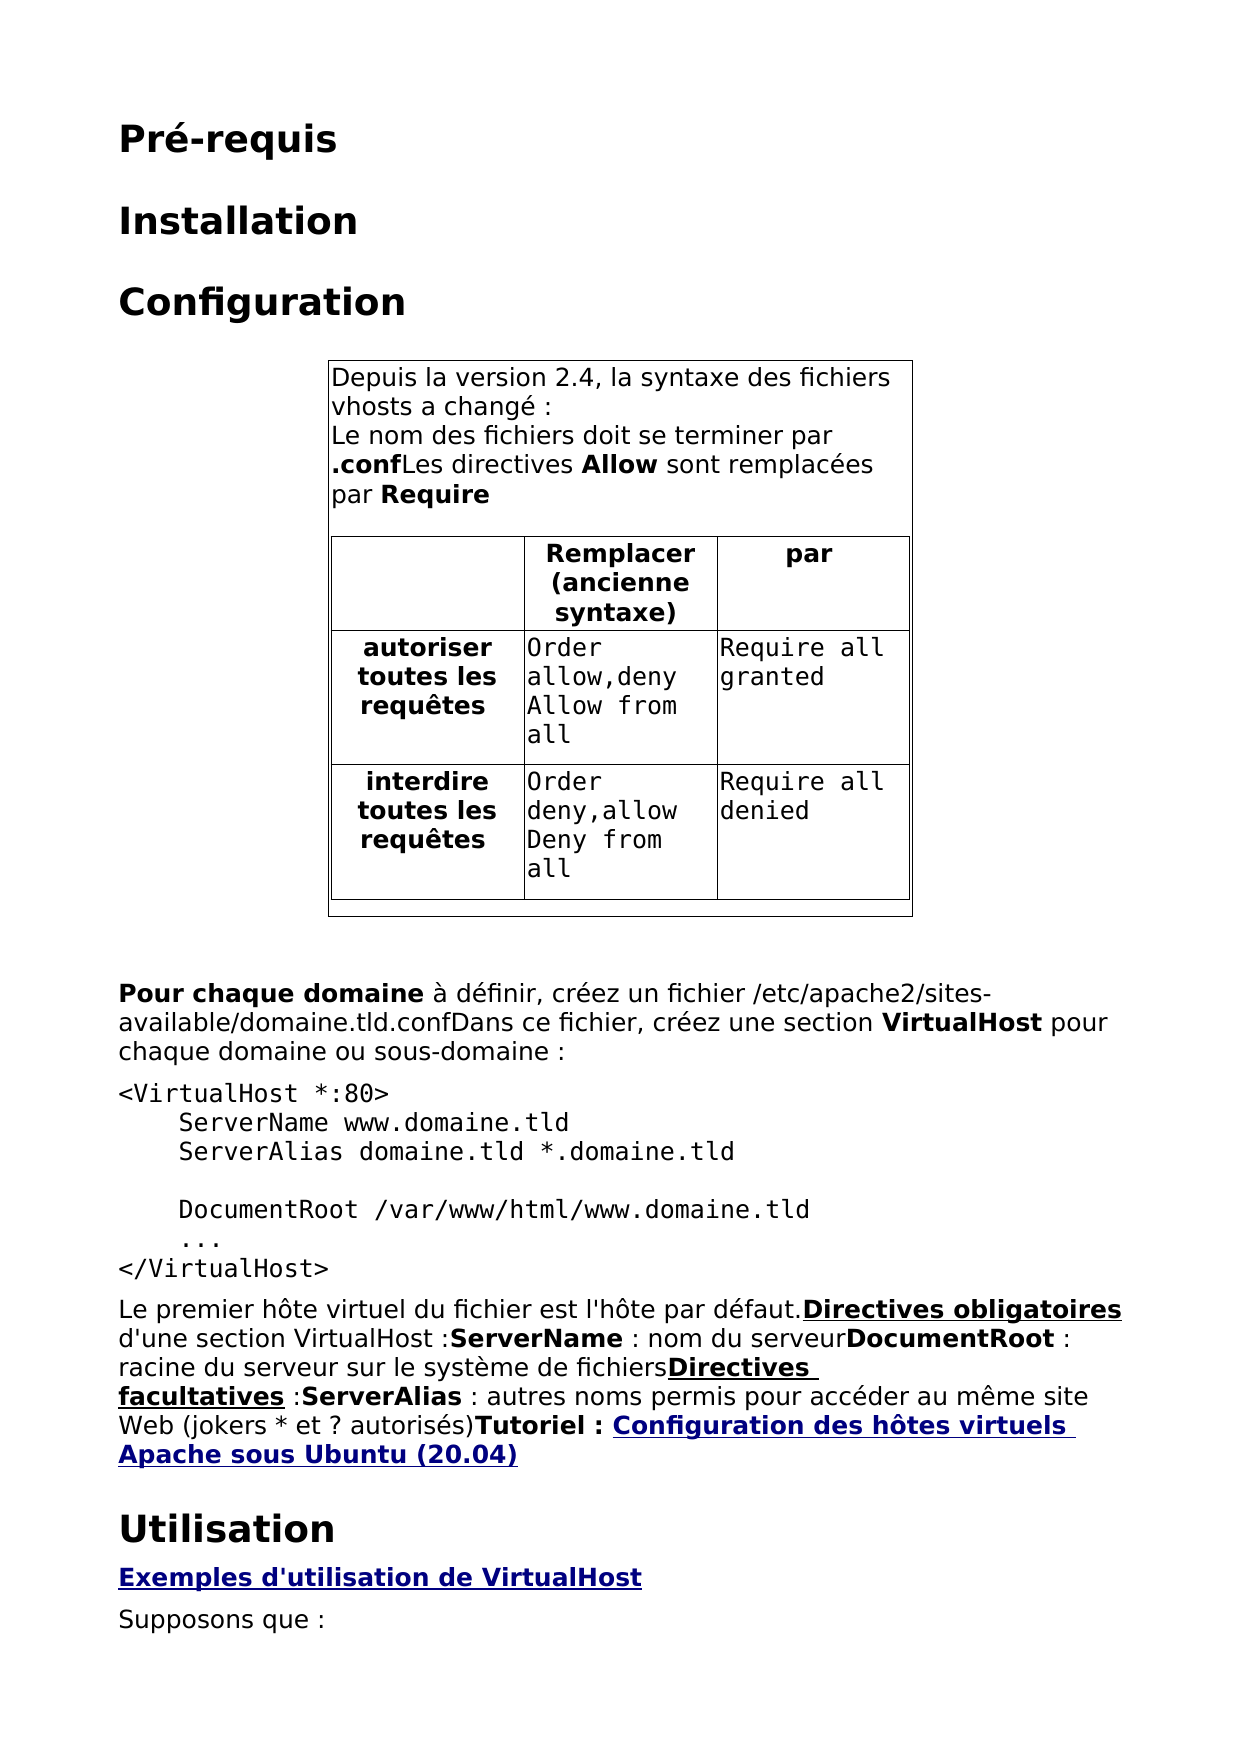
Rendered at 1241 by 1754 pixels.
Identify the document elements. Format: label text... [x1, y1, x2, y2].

text Exemples d'utilisation de VirtualHost [118, 1563, 1122, 1593]
table_header Remplacer (ancienne syntaxe) [525, 537, 717, 630]
table_cell Require all granted [718, 631, 909, 764]
table_header par [718, 537, 909, 630]
subtitle Installation [118, 199, 1122, 243]
subtitle Configuration [118, 280, 1122, 324]
subtitle Utilisation [118, 1507, 1122, 1551]
table_cell Order allow,deny Allow from all [525, 631, 717, 764]
text Supposons que : [118, 1605, 1122, 1634]
table_cell interdire toutes les requêtes [332, 765, 524, 898]
text <VirtualHost *:80> ServerName www.domaine.tld ServerAlias domaine.tld *.domaine.tld DocumentRoot /var/www/html/www.domaine.tld ... </VirtualHost> [118, 1079, 1122, 1283]
text Le premier hôte virtuel du fichier est l'hôte par défaut.Directives obligatoires d'une section VirtualHost :ServerName : nom du serveurDocumentRoot : racine du serveur sur le système de fichiersDirectives facultatives :ServerAlias : autres noms permis pour accéder au même site Web (jokers * et ? autorisés)Tutoriel : Configuration des hôtes virtuels Apache sous Ubuntu (20.04) [118, 1295, 1122, 1470]
text Pour chaque domaine à définir, créez un fichier /etc/apache2/sites-available/domaine.tld.confDans ce fichier, créez une section VirtualHost pour chaque domaine ou sous-domaine : [118, 979, 1122, 1066]
table_cell autoriser toutes les requêtes [332, 631, 524, 764]
subtitle Pré-requis [118, 118, 1122, 162]
table_header Depuis la version 2.4, la syntaxe des fichiers vhosts a changé : Le nom des fichiers doit se terminer par .confLes directives Allow sont remplacées par Require [329, 361, 912, 916]
table_header [332, 537, 524, 630]
table_cell Order deny,allow Deny from all [525, 765, 717, 898]
table_cell Require all denied [718, 765, 909, 898]
